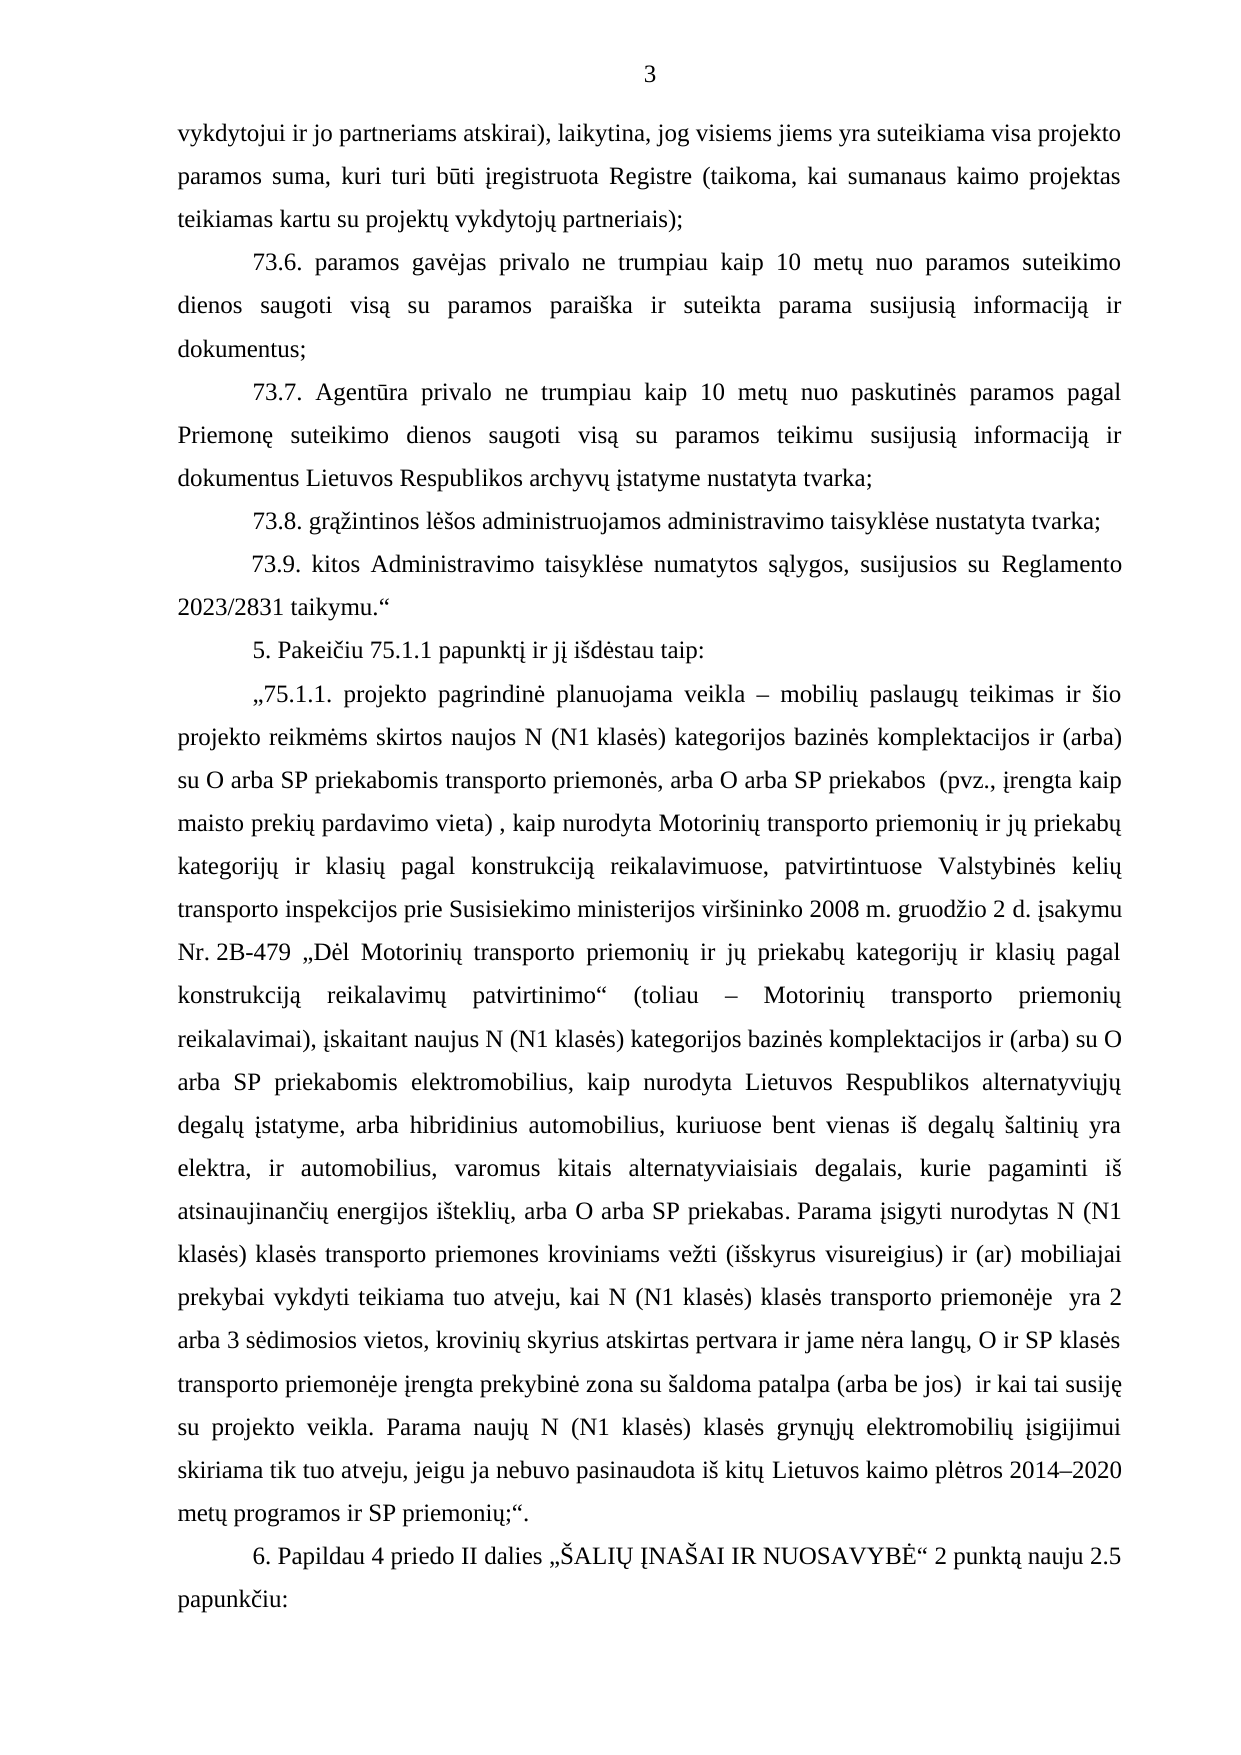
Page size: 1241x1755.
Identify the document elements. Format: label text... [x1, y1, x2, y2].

text 6. Papildau 4 priedo II dalies „ŠALIŲ ĮNAŠAI IR NUOSAVYBĖ“ 2 punktą nauju 2.5 papunkčiu: [177, 1541, 1122, 1613]
text 73.8. grąžintinos lėšos administruojamos administravimo taisyklėse nustatyta tvarka; [177, 506, 1122, 535]
text vykdytojui ir jo partneriams atskirai), laikytina, jog visiems jiems yra suteikiama visa projekto paramos suma, kuri turi būti įregistruota Registre (taikoma, kai sumanaus kaimo projektas teikiamas kartu su projektų vykdytojų partneriais); [177, 118, 1122, 233]
text „75.1.1. projekto pagrindinė planuojama veikla – mobilių paslaugų teikimas ir šio projekto reikmėms skirtos naujos N (N1 klasės) kategorijos bazinės komplektacijos ir (arba) su O arba SP priekabomis transporto priemonės, arba O arba SP priekabos (pvz., įrengta kaip maisto prekių pardavimo vieta) , kaip nurodyta Motorinių transporto priemonių ir jų priekabų kategorijų ir klasių pagal konstrukciją reikalavimuose, patvirtintuose Valstybinės kelių transporto inspekcijos prie Susisiekimo ministerijos viršininko 2008 m. gruodžio 2 d. įsakymu Nr. 2B-479 „Dėl Motorinių transporto priemonių ir jų priekabų kategorijų ir klasių pagal konstrukciją reikalavimų patvirtinimo“ (toliau – Motorinių transporto priemonių reikalavimai), įskaitant naujus N (N1 klasės) kategorijos bazinės komplektacijos ir (arba) su O arba SP priekabomis elektromobilius, kaip nurodyta Lietuvos Respublikos alternatyviųjų degalų įstatyme, arba hibridinius automobilius, kuriuose bent vienas iš degalų šaltinių yra elektra, ir automobilius, varomus kitais alternatyviaisiais degalais, kurie pagaminti iš atsinaujinančių energijos išteklių, arba O arba SP priekabas. Parama įsigyti nurodytas N (N1 klasės) klasės transporto priemones kroviniams vežti (išskyrus visureigius) ir (ar) mobiliajai prekybai vykdyti teikiama tuo atveju, kai N (N1 klasės) klasės transporto priemonėje yra 2 arba 3 sėdimosios vietos, krovinių skyrius atskirtas pertvara ir jame nėra langų, O ir SP klasės transporto priemonėje įrengta prekybinė zona su šaldoma patalpa (arba be jos) ir kai tai susiję su projekto veikla. Parama naujų N (N1 klasės) klasės grynųjų elektromobilių įsigijimui skiriama tik tuo atveju, jeigu ja nebuvo pasinaudota iš kitų Lietuvos kaimo plėtros 2014–2020 metų programos ir SP priemonių;“. [177, 679, 1122, 1527]
text 73.9. kitos Administravimo taisyklėse numatytos sąlygos, susijusios su Reglamento 2023/2831 taikymu.“ [177, 549, 1122, 621]
text 73.6. paramos gavėjas privalo ne trumpiau kaip 10 metų nuo paramos suteikimo dienos saugoti visą su paramos paraiška ir suteikta parama susijusią informaciją ir dokumentus; [177, 247, 1122, 362]
text 73.7. Agentūra privalo ne trumpiau kaip 10 metų nuo paskutinės paramos pagal Priemonę suteikimo dienos saugoti visą su paramos teikimu susijusią informaciją ir dokumentus Lietuvos Respublikos archyvų įstatyme nustatyta tvarka; [177, 377, 1122, 492]
text 5. Pakeičiu 75.1.1 papunktį ir jį išdėstau taip: [177, 636, 1122, 664]
